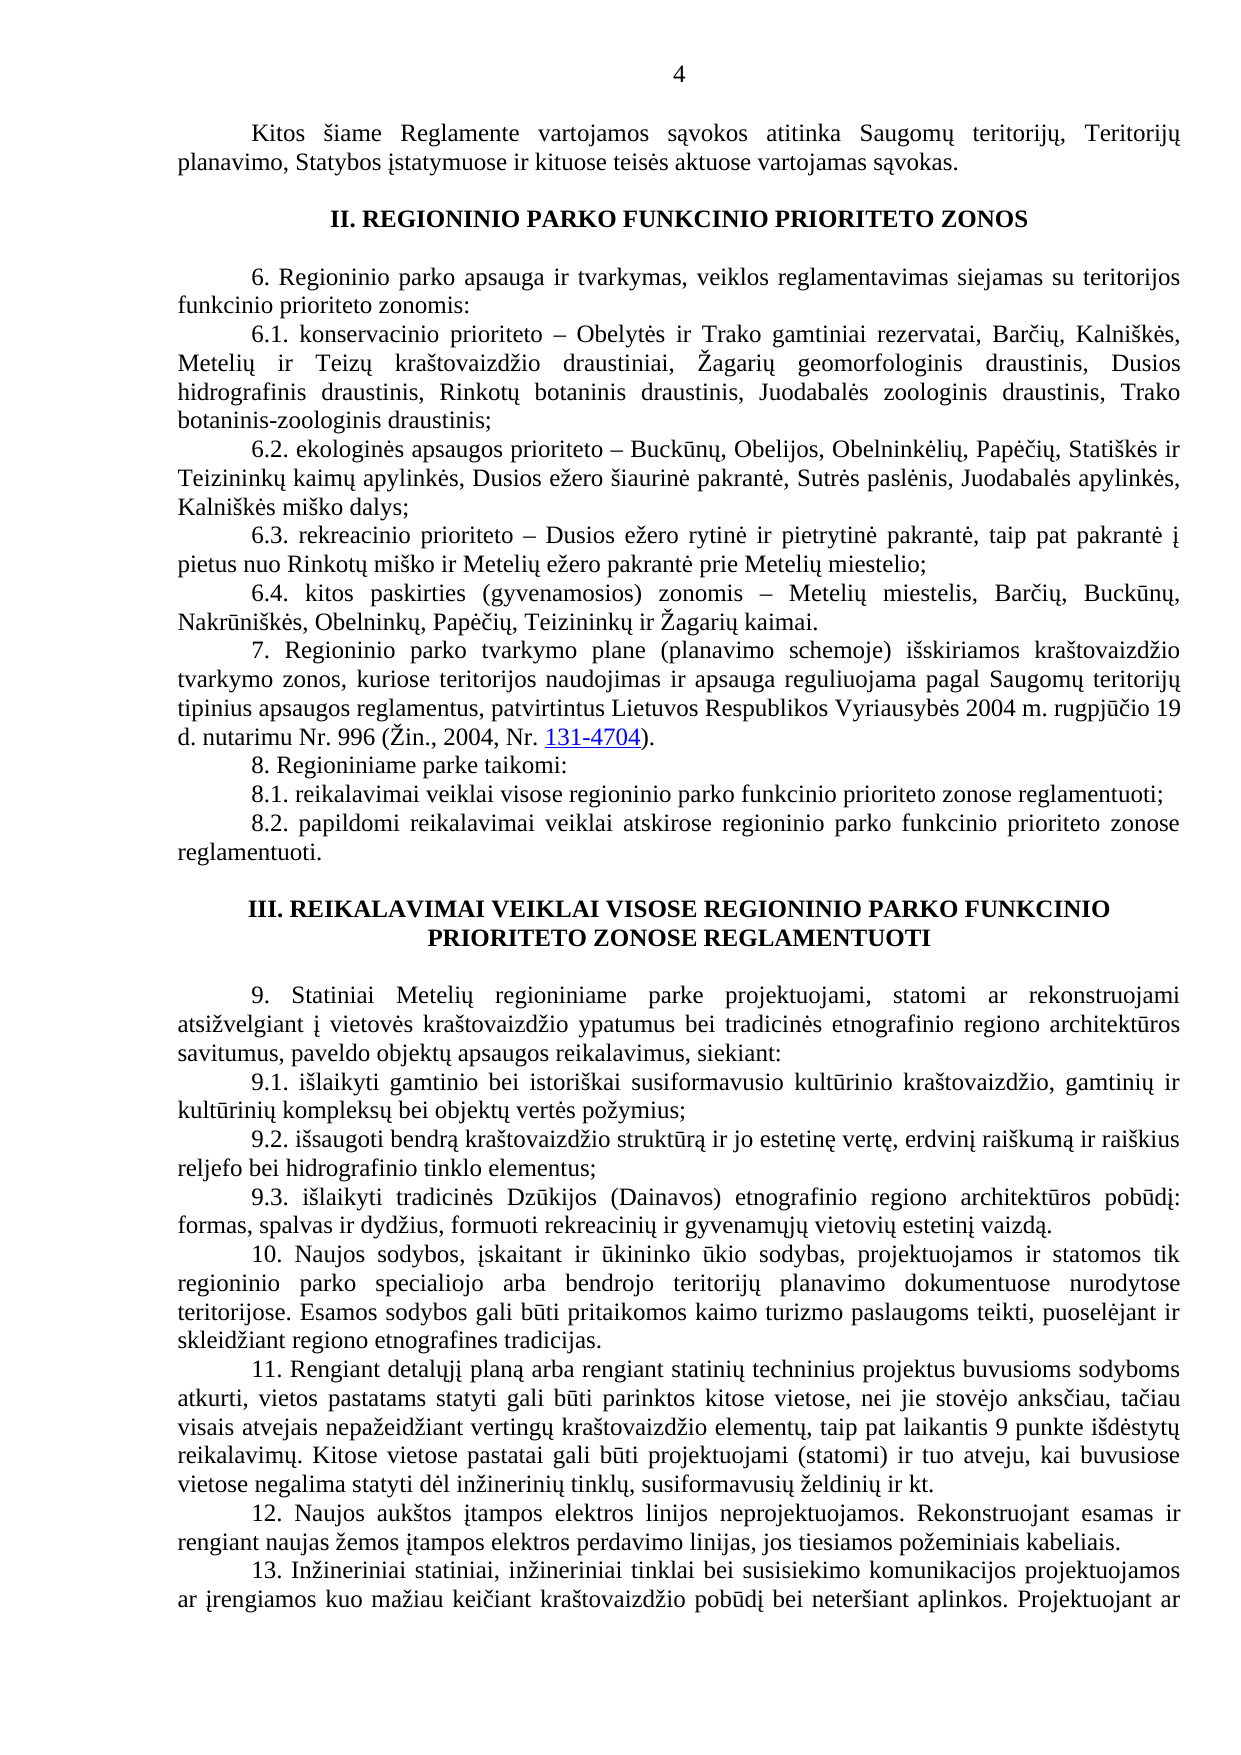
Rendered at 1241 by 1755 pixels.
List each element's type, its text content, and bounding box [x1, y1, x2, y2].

text 9.3. išlaikyti tradicinės Dzūkijos (Dainavos) etnografinio regiono architektūros pobūdį: formas, spalvas ir dydžius, formuoti rekreacinių ir gyvenamųjų vietovių estetinį vaizdą. [177, 1182, 1181, 1239]
text 6.2. ekologinės apsaugos prioriteto – Buckūnų, Obelijos, Obelninkėlių, Papėčių, Statiškės ir Teizininkų kaimų apylinkės, Dusios ežero šiaurinė pakrantė, Sutrės paslėnis, Juodabalės apylinkės, Kalniškės miško dalys; [177, 434, 1181, 521]
text 13. Inžineriniai statiniai, inžineriniai tinklai bei susisiekimo komunikacijos projektuojamos ar įrengiamos kuo mažiau keičiant kraštovaizdžio pobūdį bei neteršiant aplinkos. Projektuojant ar [177, 1556, 1181, 1613]
text 9.1. išlaikyti gamtinio bei istoriškai susiformavusio kultūrinio kraštovaizdžio, gamtinių ir kultūrinių kompleksų bei objektų vertės požymius; [177, 1067, 1181, 1124]
text 8. Regioniniame parke taikomi: [177, 751, 1181, 779]
text 12. Naujos aukštos įtampos elektros linijos neprojektuojamos. Rekonstruojant esamas ir rengiant naujas žemos įtampos elektros perdavimo linijas, jos tiesiamos požeminiais kabeliais. [177, 1498, 1181, 1556]
text II. REGIONINIO PARKO FUNKCINIO PRIORITETO ZONOS [177, 204, 1181, 233]
text 7. Regioninio parko tvarkymo plane (planavimo schemoje) išskiriamos kraštovaizdžio tvarkymo zonos, kuriose teritorijos naudojimas ir apsauga reguliuojama pagal Saugomų teritorijų tipinius apsaugos reglamentus, patvirtintus Lietuvos Respublikos Vyriausybės 2004 m. rugpjūčio 19 d. nutarimu Nr. 996 (Žin., 2004, Nr. 131-4704). [177, 636, 1181, 751]
text 6.1. konservacinio prioriteto – Obelytės ir Trako gamtiniai rezervatai, Barčių, Kalniškės, Metelių ir Teizų kraštovaizdžio draustiniai, Žagarių geomorfologinis draustinis, Dusios hidrografinis draustinis, Rinkotų botaninis draustinis, Juodabalės zoologinis draustinis, Trako botaninis-zoologinis draustinis; [177, 319, 1181, 434]
text 10. Naujos sodybos, įskaitant ir ūkininko ūkio sodybas, projektuojamos ir statomos tik regioninio parko specialiojo arba bendrojo teritorijų planavimo dokumentuose nurodytose teritorijose. Esamos sodybos gali būti pritaikomos kaimo turizmo paslaugoms teikti, puoselėjant ir skleidžiant regiono etnografines tradicijas. [177, 1239, 1181, 1354]
text 6.4. kitos paskirties (gyvenamosios) zonomis – Metelių miestelis, Barčių, Buckūnų, Nakrūniškės, Obelninkų, Papėčių, Teizininkų ir Žagarių kaimai. [177, 578, 1181, 636]
text 8.1. reikalavimai veiklai visose regioninio parko funkcinio prioriteto zonose reglamentuoti; [177, 779, 1181, 808]
text Kitos šiame Reglamente vartojamos sąvokos atitinka Saugomų teritorijų, Teritorijų planavimo, Statybos įstatymuose ir kituose teisės aktuose vartojamas sąvokas. [177, 118, 1181, 176]
text 6.3. rekreacinio prioriteto – Dusios ežero rytinė ir pietrytinė pakrantė, taip pat pakrantė į pietus nuo Rinkotų miško ir Metelių ežero pakrantė prie Metelių miestelio; [177, 521, 1181, 578]
text III. REIKALAVIMAI VEIKLAI VISOSE REGIONINIO PARKO FUNKCINIO PRIORITETO ZONOSE REGLAMENTUOTI [177, 894, 1181, 952]
text 9.2. išsaugoti bendrą kraštovaizdžio struktūrą ir jo estetinę vertę, erdvinį raiškumą ir raiškius reljefo bei hidrografinio tinklo elementus; [177, 1124, 1181, 1182]
text 8.2. papildomi reikalavimai veiklai atskirose regioninio parko funkcinio prioriteto zonose reglamentuoti. [177, 808, 1181, 866]
text 9. Statiniai Metelių regioniniame parke projektuojami, statomi ar rekonstruojami atsižvelgiant į vietovės kraštovaizdžio ypatumus bei tradicinės etnografinio regiono architektūros savitumus, paveldo objektų apsaugos reikalavimus, siekiant: [177, 981, 1181, 1067]
text 6. Regioninio parko apsauga ir tvarkymas, veiklos reglamentavimas siejamas su teritorijos funkcinio prioriteto zonomis: [177, 262, 1181, 319]
text 11. Rengiant detalųjį planą arba rengiant statinių techninius projektus buvusioms sodyboms atkurti, vietos pastatams statyti gali būti parinktos kitose vietose, nei jie stovėjo anksčiau, tačiau visais atvejais nepažeidžiant vertingų kraštovaizdžio elementų, taip pat laikantis 9 punkte išdėstytų reikalavimų. Kitose vietose pastatai gali būti projektuojami (statomi) ir tuo atveju, kai buvusiose vietose negalima statyti dėl inžinerinių tinklų, susiformavusių želdinių ir kt. [177, 1354, 1181, 1498]
